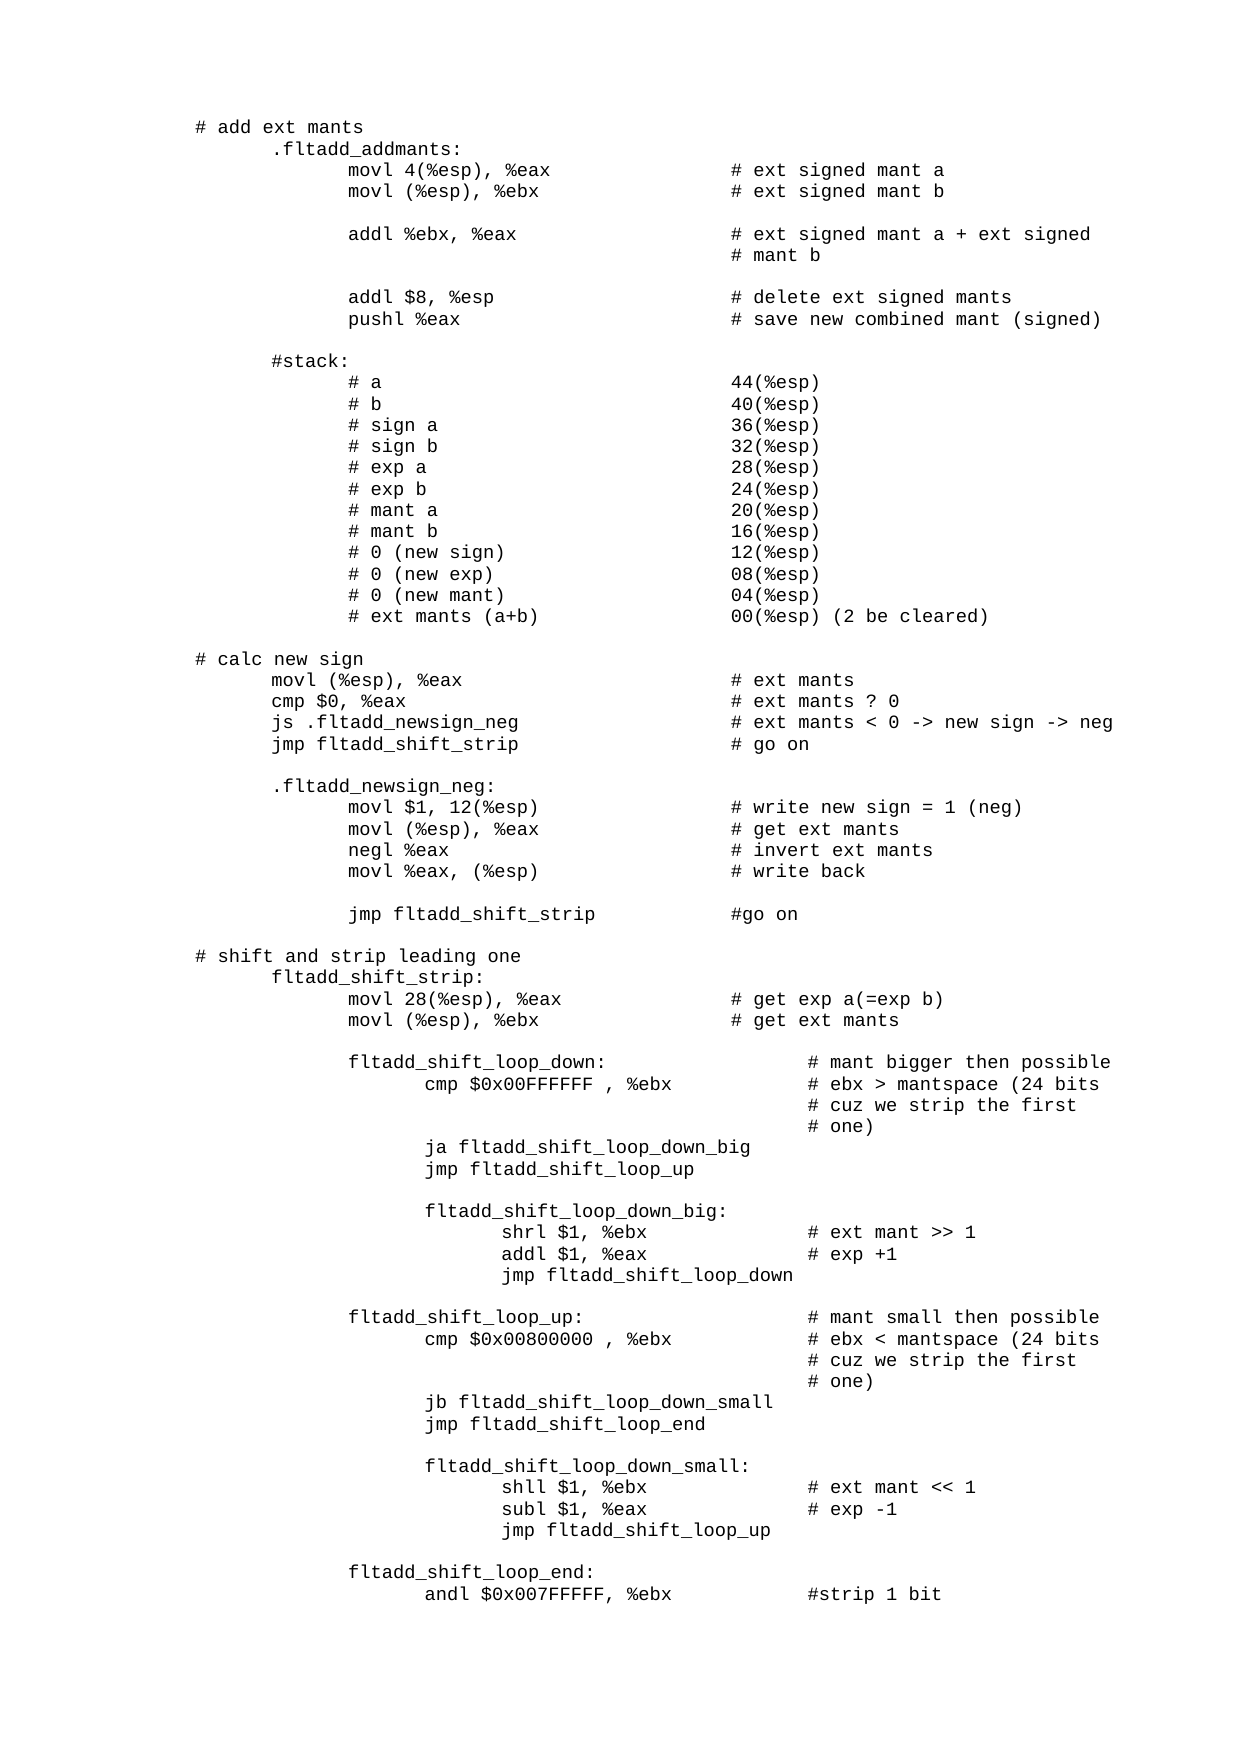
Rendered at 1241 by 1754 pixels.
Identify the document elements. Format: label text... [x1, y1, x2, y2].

text movl (%esp), %eax # ext mants [118, 671, 1122, 692]
text shrl $1, %ebx # ext mant >> 1 [118, 1223, 1122, 1244]
text # a 44(%esp) [118, 373, 1122, 394]
text fltadd_shift_strip: [118, 968, 1122, 989]
text movl (%esp), %eax # get ext mants [118, 819, 1122, 841]
text cmp $0, %eax # ext mants ? 0 [118, 692, 1122, 713]
text # 0 (new sign) 12(%esp) [118, 543, 1122, 564]
text # b 40(%esp) [118, 394, 1122, 416]
text # shift and strip leading one [118, 947, 1122, 968]
text # 0 (new mant) 04(%esp) [118, 586, 1122, 607]
text andl $0x007FFFFF, %ebx #strip 1 bit [118, 1584, 1122, 1606]
text .fltadd_addmants: [118, 139, 1122, 161]
text # add ext mants [118, 118, 1122, 139]
text fltadd_shift_loop_down: # mant bigger then possible [118, 1053, 1122, 1074]
text movl %eax, (%esp) # write back [118, 862, 1122, 883]
text # mant a 20(%esp) [118, 501, 1122, 522]
text jmp fltadd_shift_strip #go on [118, 904, 1122, 926]
text subl $1, %eax # exp -1 [118, 1499, 1122, 1521]
text negl %eax # invert ext mants [118, 841, 1122, 862]
text jmp fltadd_shift_strip # go on [118, 734, 1122, 756]
text fltadd_shift_loop_up: # mant small then possible [118, 1308, 1122, 1329]
text movl (%esp), %ebx # get ext mants [118, 1011, 1122, 1032]
text cmp $0x00FFFFFF , %ebx # ebx > mantspace (24 bits # cuz we strip the first # one) [118, 1074, 1122, 1138]
text jmp fltadd_shift_loop_down [118, 1266, 1122, 1287]
text .fltadd_newsign_neg: [118, 777, 1122, 798]
text # exp a 28(%esp) [118, 458, 1122, 479]
text jmp fltadd_shift_loop_up [118, 1521, 1122, 1542]
text movl 28(%esp), %eax # get exp a(=exp b) [118, 989, 1122, 1011]
text fltadd_shift_loop_end: [118, 1563, 1122, 1584]
text jmp fltadd_shift_loop_end [118, 1414, 1122, 1436]
text shll $1, %ebx # ext mant << 1 [118, 1478, 1122, 1499]
text # sign b 32(%esp) [118, 437, 1122, 458]
text fltadd_shift_loop_down_small: [118, 1457, 1122, 1478]
text # exp b 24(%esp) [118, 479, 1122, 501]
text jmp fltadd_shift_loop_up [118, 1159, 1122, 1181]
text # calc new sign [118, 649, 1122, 671]
text addl %ebx, %eax # ext signed mant a + ext signed # mant b [118, 224, 1122, 267]
text #stack: [118, 352, 1122, 373]
text pushl %eax # save new combined mant (signed) [118, 309, 1122, 331]
text # 0 (new exp) 08(%esp) [118, 564, 1122, 586]
text movl $1, 12(%esp) # write new sign = 1 (neg) [118, 798, 1122, 819]
text js .fltadd_newsign_neg # ext mants < 0 -> new sign -> neg [118, 713, 1122, 734]
text fltadd_shift_loop_down_big: [118, 1202, 1122, 1223]
text # ext mants (a+b) 00(%esp) (2 be cleared) [118, 607, 1122, 628]
text movl (%esp), %ebx # ext signed mant b [118, 182, 1122, 203]
text cmp $0x00800000 , %ebx # ebx < mantspace (24 bits # cuz we strip the first # one) [118, 1329, 1122, 1393]
text # sign a 36(%esp) [118, 416, 1122, 437]
text addl $8, %esp # delete ext signed mants [118, 288, 1122, 309]
text # mant b 16(%esp) [118, 522, 1122, 543]
text ja fltadd_shift_loop_down_big [118, 1138, 1122, 1159]
text movl 4(%esp), %eax # ext signed mant a [118, 161, 1122, 182]
text jb fltadd_shift_loop_down_small [118, 1393, 1122, 1414]
text addl $1, %eax # exp +1 [118, 1244, 1122, 1266]
